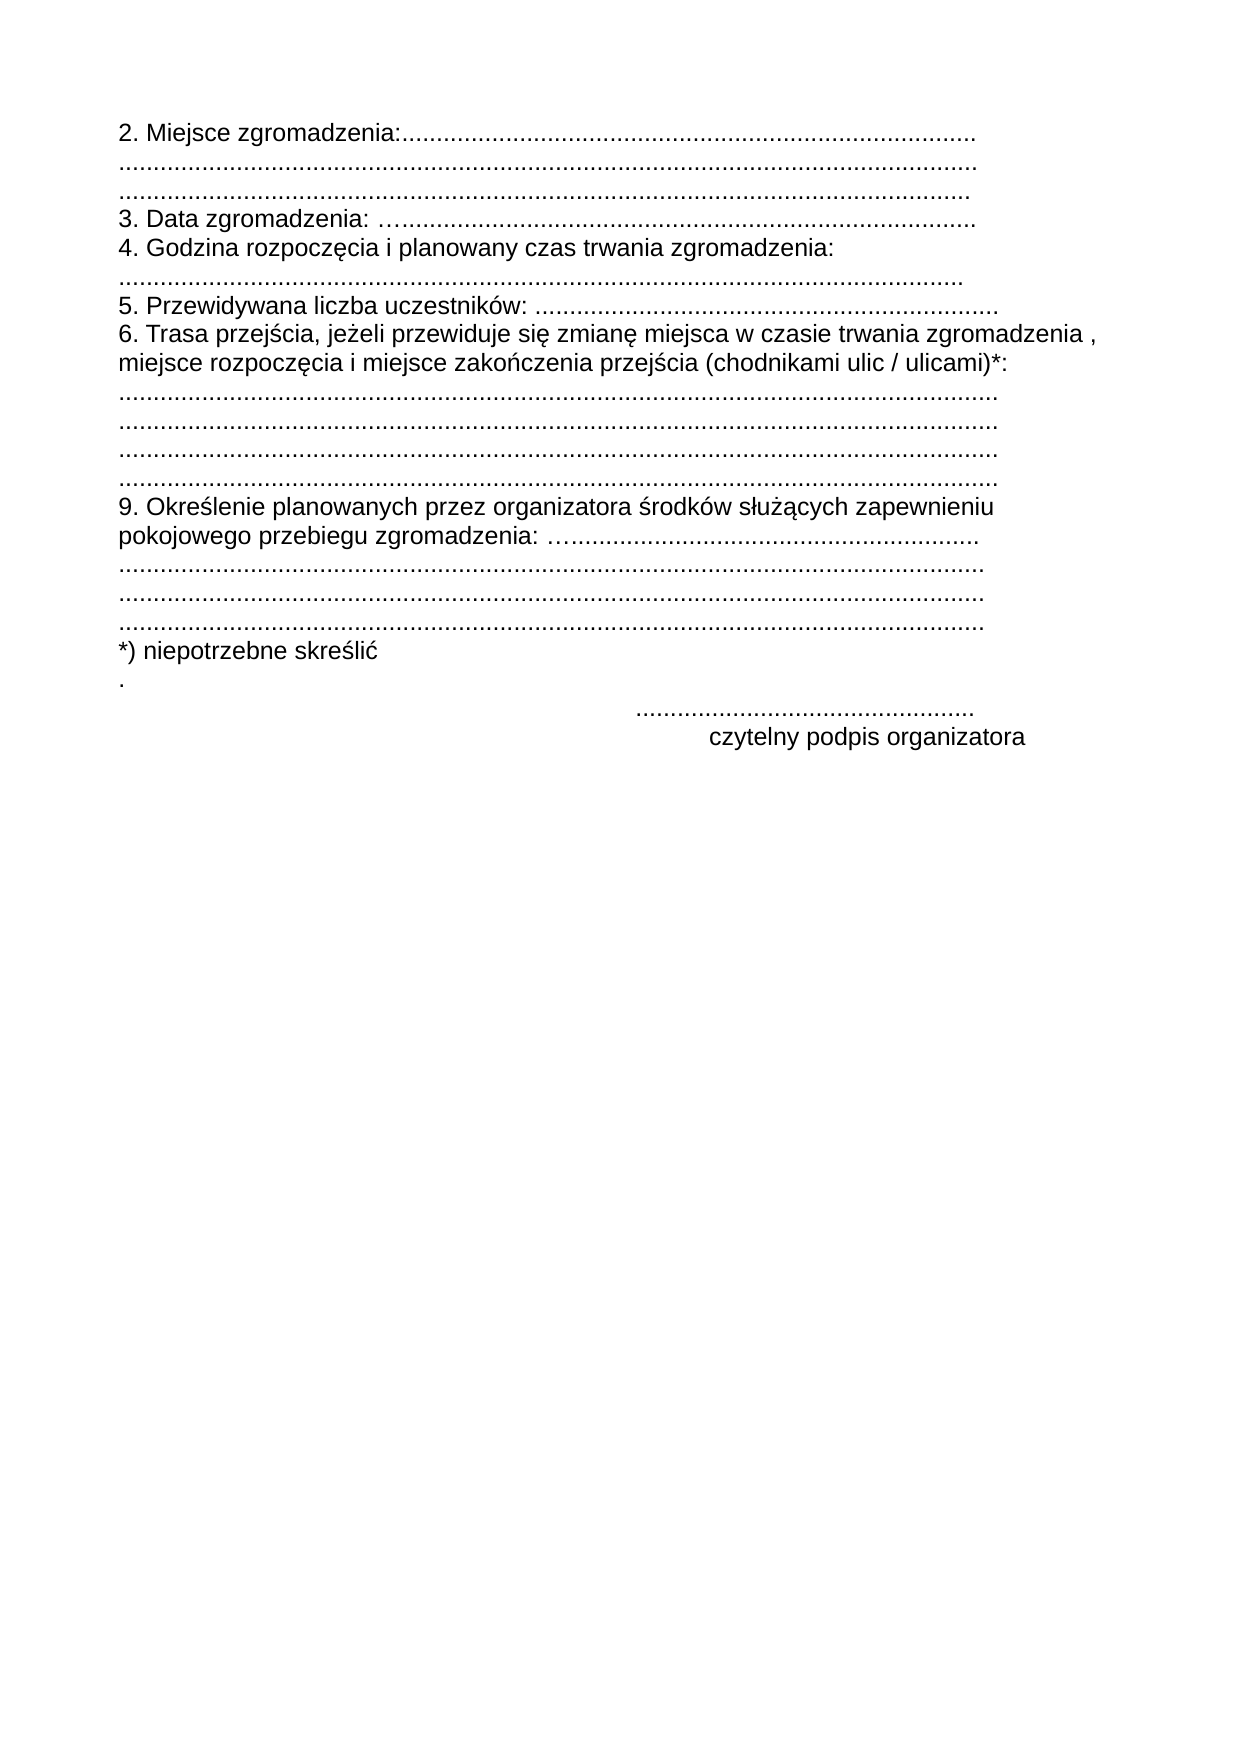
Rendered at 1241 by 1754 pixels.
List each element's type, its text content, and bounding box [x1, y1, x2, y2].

text 5. Przewidywana liczba uczestników: ................................................................... [118, 291, 1122, 319]
text czytelny podpis organizatora [118, 722, 1122, 751]
text 3. Data zgromadzenia: …................................................................................... [118, 204, 1122, 233]
text ........................................................................................................................... [118, 176, 1122, 204]
text ............................................................................................................................... [118, 434, 1122, 463]
text ............................................................................................................................... [118, 463, 1122, 492]
text . [118, 664, 1122, 693]
text 9. Określenie planowanych przez organizatora środków służących zapewnieniu pokojowego przebiegu zgromadzenia: …........................................................... [118, 492, 1122, 549]
text 6. Trasa przejścia, jeżeli przewiduje się zmianę miejsca w czasie trwania zgromadzenia , [118, 319, 1122, 348]
text *) niepotrzebne skreślić [118, 636, 1122, 664]
text ............................................................................................................................. [118, 607, 1122, 636]
text 2. Miejsce zgromadzenia:................................................................................... [118, 118, 1122, 147]
text ............................................................................................................................. [118, 549, 1122, 578]
text ............................................................................................................................... [118, 377, 1122, 406]
text ............................................................................................................................... [118, 406, 1122, 434]
text ............................................................................................................................. [118, 578, 1122, 607]
text ................................................. [118, 693, 1122, 722]
text .......................................................................................................................... [118, 262, 1122, 291]
text ............................................................................................................................ [118, 147, 1122, 176]
text miejsce rozpoczęcia i miejsce zakończenia przejścia (chodnikami ulic / ulicami)*: [118, 348, 1122, 377]
text 4. Godzina rozpoczęcia i planowany czas trwania zgromadzenia: [118, 233, 1122, 262]
